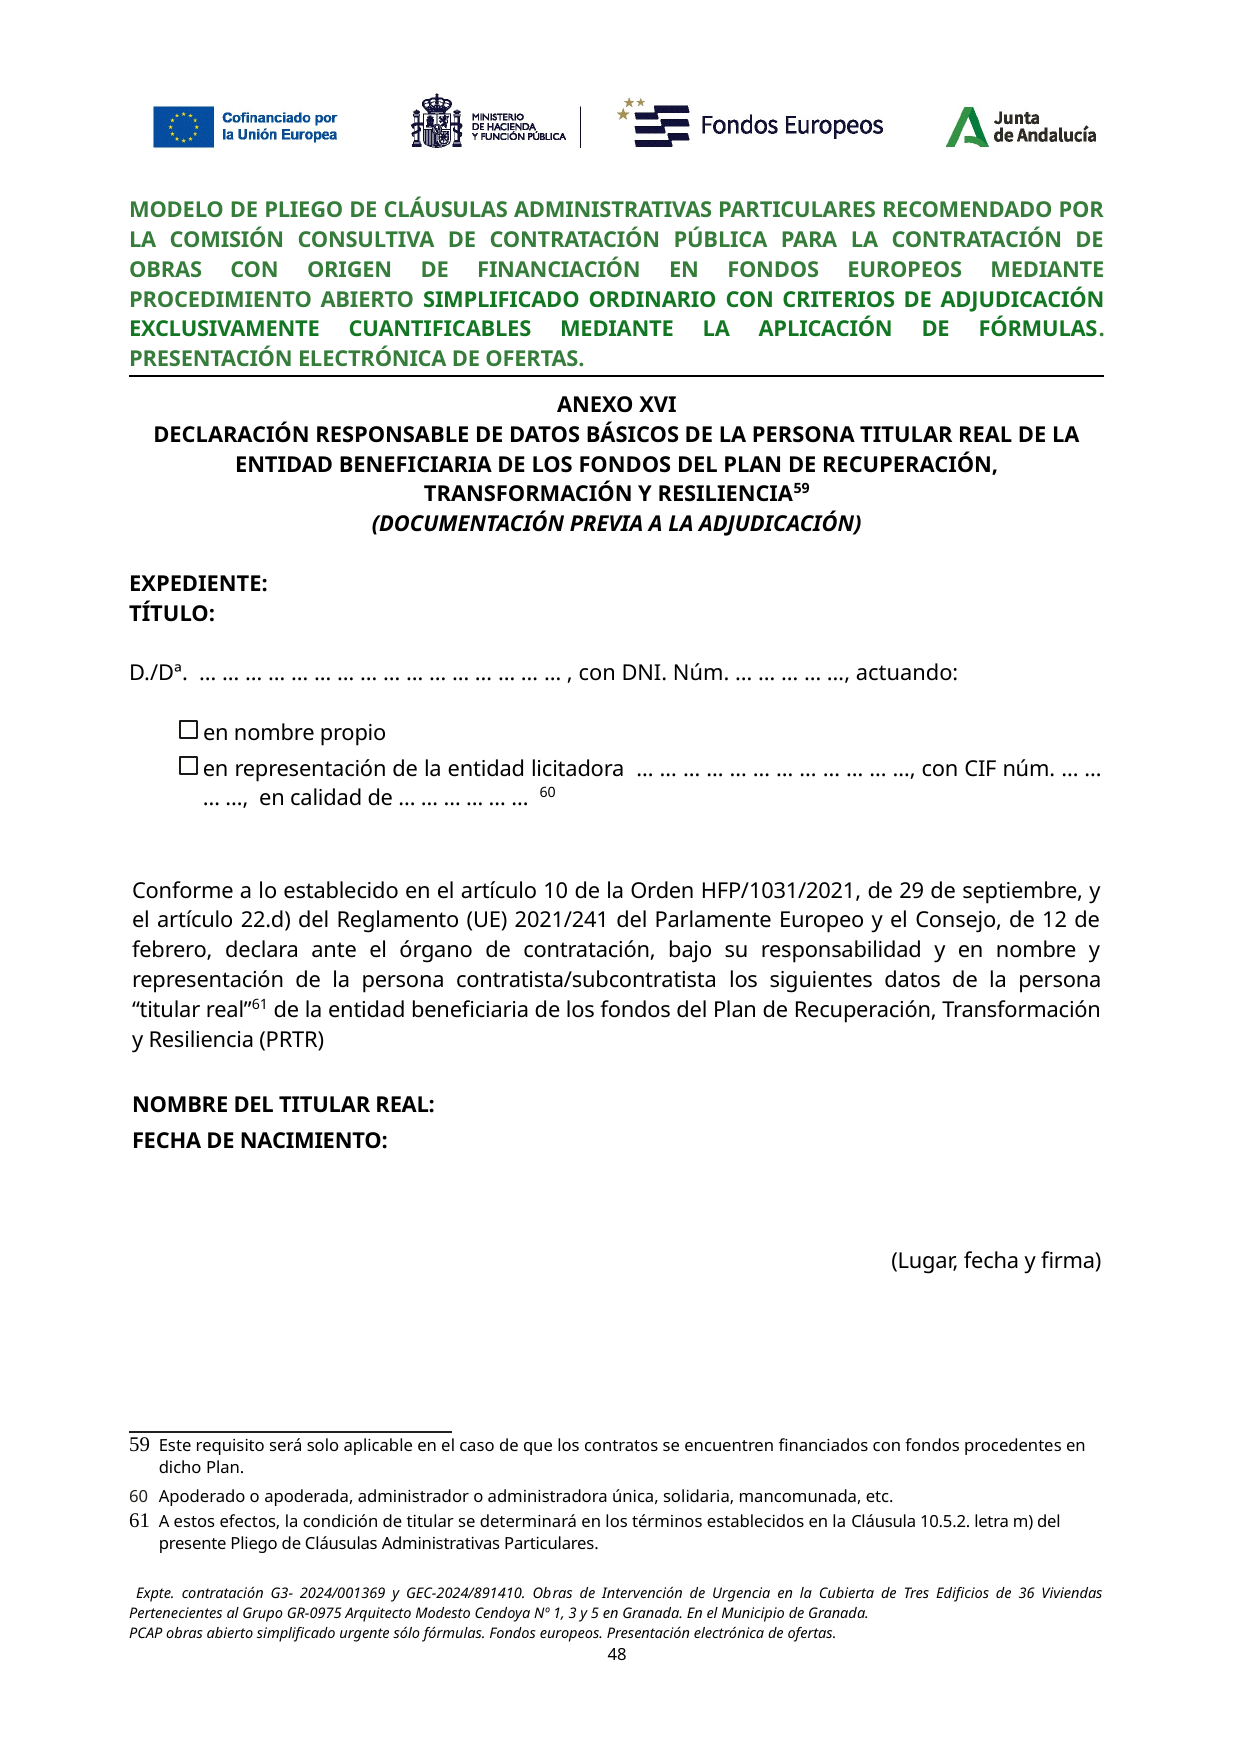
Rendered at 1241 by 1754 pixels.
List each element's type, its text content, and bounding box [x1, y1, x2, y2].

text Conforme a lo establecido en el artículo 10 de la Orden HFP/1031/2021, de 29 de septiembre, y el artículo 22.d) del Reglamento (UE) 2021/241 del Parlamente Europeo y el Consejo, de 12 de febrero, declara ante el órgano de contratación, bajo su responsabilidad y en nombre y representación de la persona contratista/subcontratista los siguientes datos de la persona “titular real” de la entidad beneficiaria de los fondos del Plan de Recuperación, Transformación y Resiliencia (PRTR) [129, 872, 1104, 1053]
text D./Dª. … … … … … … … … … … … … … … … … , con DNI. Núm. … … … … …, actuando: [129, 657, 1104, 687]
text en nombre propio [203, 717, 1104, 746]
text TÍTULO: [129, 597, 1104, 627]
text en representación de la entidad licitadora … … … … … … … … … … … …, con CIF núm. … … … …, en calidad de … … … … … … [203, 752, 1104, 812]
text MODELO DE PLIEGO DE CLÁUSULAS ADMINISTRATIVAS PARTICULARES RECOMENDADO POR LA COMISIÓN CONSULTIVA DE CONTRATACIÓN PÚBLICA PARA LA CONTRATACIÓN DE OBRAS CON ORIGEN DE FINANCIACIÓN EN FONDOS EUROPEOS MEDIANTE PROCEDIMIENTO ABIERTO SIMPLIFICADO ORDINARIO CON CRITERIOS DE ADJUDICACIÓN EXCLUSIVAMENTE CUANTIFICABLES MEDIANTE LA APLICACIÓN DE FÓRMULAS. PRESENTACIÓN ELECTRÓNICA DE OFERTAS. [129, 194, 1104, 375]
text Apoderado o apoderada, administrador o administradora única, solidaria, mancomunada, etc. [129, 1485, 1104, 1507]
text A estos efectos, la condición de titular se determinará en los términos establecidos en la Cláusula 10.5.2. letra m) del presente Pliego de Cláusulas Administrativas Particulares. [129, 1507, 1104, 1554]
text DECLARACIÓN RESPONSABLE DE DATOS BÁSICOS DE LA PERSONA TITULAR REAL DE LA ENTIDAD BENEFICIARIA DE LOS FONDOS DEL PLAN DE RECUPERACIÓN, TRANSFORMACIÓN Y RESILIENCIA [129, 419, 1104, 508]
text NOMBRE DEL TITULAR REAL: [129, 1089, 1104, 1119]
text EXPEDIENTE: [129, 568, 1104, 597]
text (DOCUMENTACIÓN PREVIA A LA ADJUDICACIÓN) [129, 508, 1104, 538]
text Este requisito será solo aplicable en el caso de que los contratos se encuentren financiados con fondos procedentes en dicho Plan. [129, 1432, 1104, 1479]
text FECHA DE NACIMIENTO: [129, 1122, 1104, 1155]
text (Lugar, fecha y firma) [129, 1242, 1104, 1274]
picture [137, 89, 1114, 173]
text ANEXO XVI [129, 389, 1104, 419]
